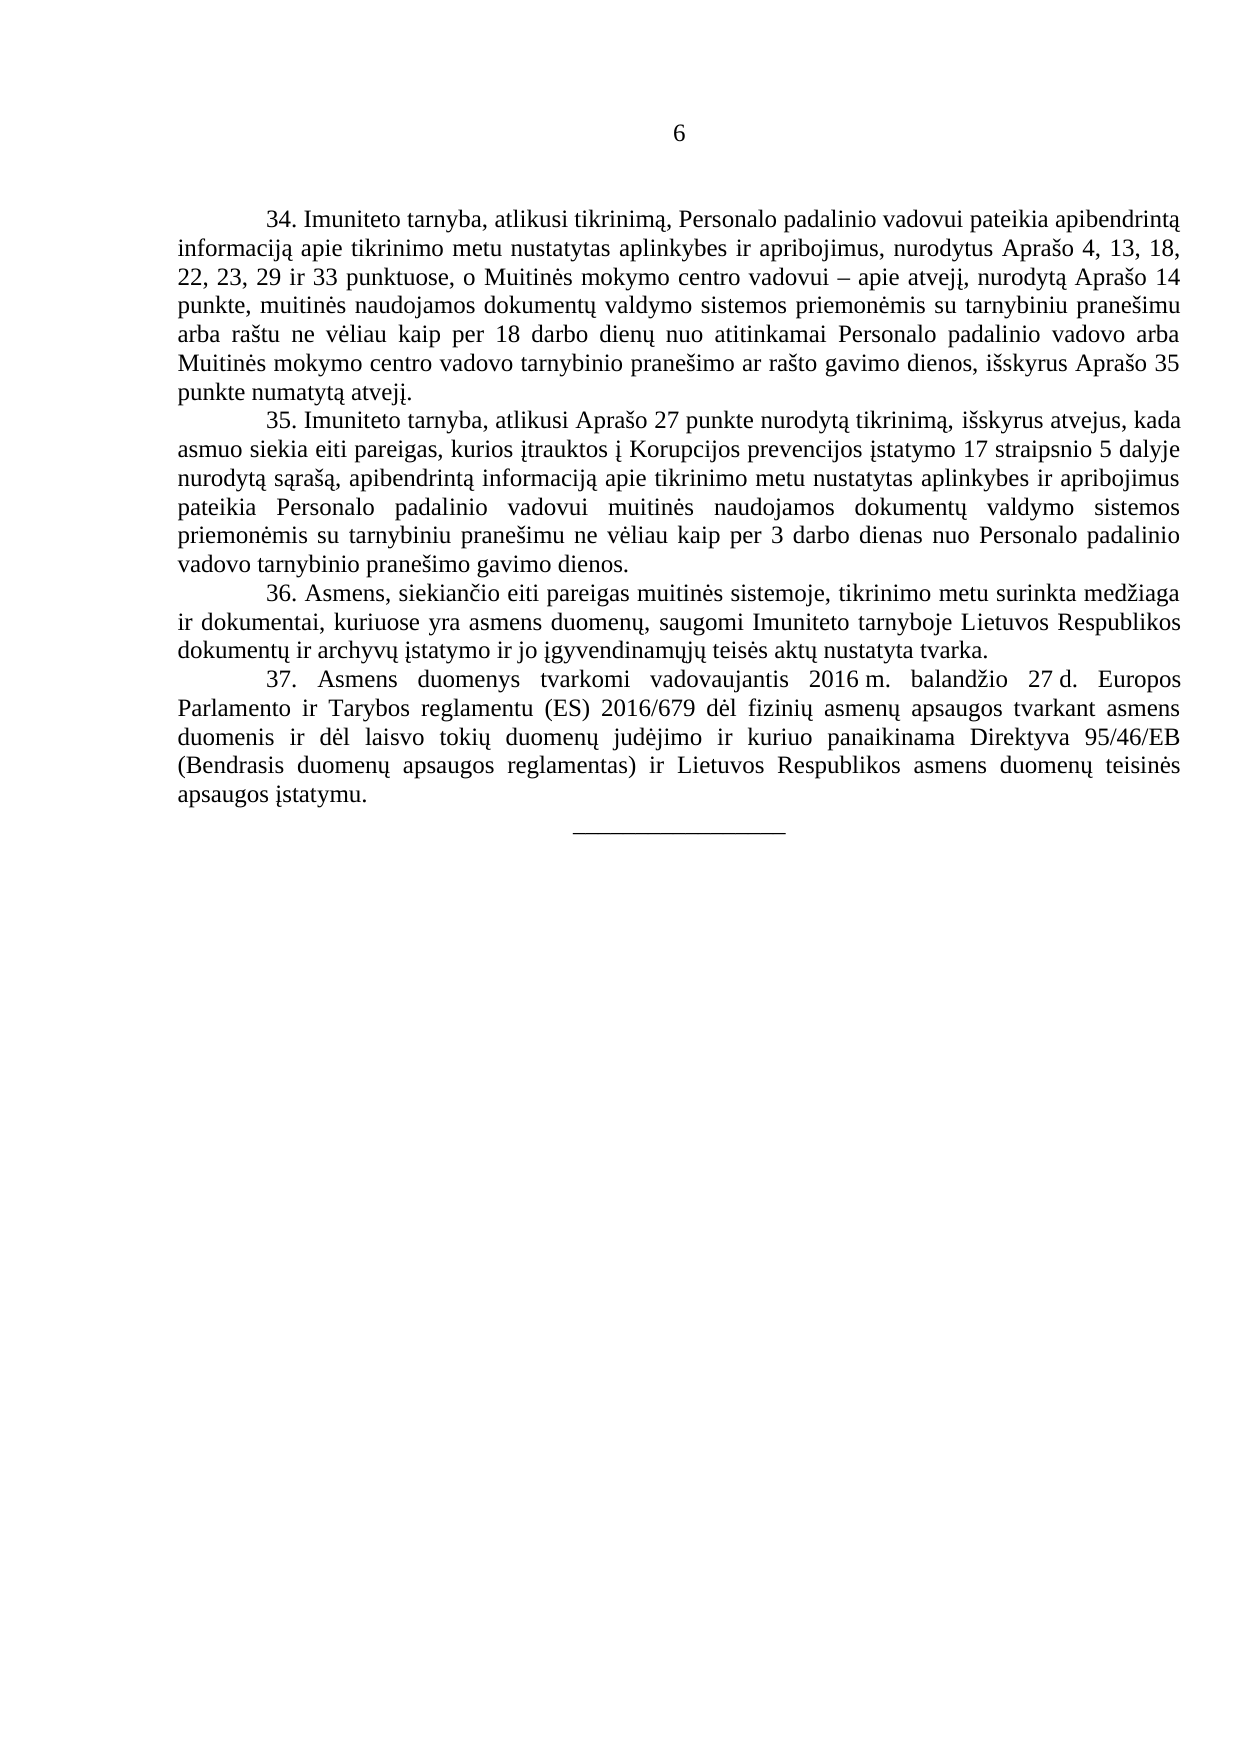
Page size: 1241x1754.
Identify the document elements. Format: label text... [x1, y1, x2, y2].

text 35. Imuniteto tarnyba, atlikusi Aprašo 27 punkte nurodytą tikrinimą, išskyrus atvejus, kada asmuo siekia eiti pareigas, kurios įtrauktos į Korupcijos prevencijos įstatymo 17 straipsnio 5 dalyje nurodytą sąrašą, apibendrintą informaciją apie tikrinimo metu nustatytas aplinkybes ir apribojimus pateikia Personalo padalinio vadovui muitinės naudojamos dokumentų valdymo sistemos priemonėmis su tarnybiniu pranešimu ne vėliau kaip per 3 darbo dienas nuo Personalo padalinio vadovo tarnybinio pranešimo gavimo dienos. [177, 406, 1181, 578]
text 37. Asmens duomenys tvarkomi vadovaujantis 2016 m. balandžio 27 d. Europos Parlamento ir Tarybos reglamentu (ES) 2016/679 dėl fizinių asmenų apsaugos tvarkant asmens duomenis ir dėl laisvo tokių duomenų judėjimo ir kuriuo panaikinama Direktyva 95/46/EB (Bendrasis duomenų apsaugos reglamentas) ir Lietuvos Respublikos asmens duomenų teisinės apsaugos įstatymu. [177, 664, 1181, 808]
text _________________ [177, 808, 1181, 837]
text 36. Asmens, siekiančio eiti pareigas muitinės sistemoje, tikrinimo metu surinkta medžiaga ir dokumentai, kuriuose yra asmens duomenų, saugomi Imuniteto tarnyboje Lietuvos Respublikos dokumentų ir archyvų įstatymo ir jo įgyvendinamųjų teisės aktų nustatyta tvarka. [177, 578, 1181, 664]
text 34. Imuniteto tarnyba, atlikusi tikrinimą, Personalo padalinio vadovui pateikia apibendrintą informaciją apie tikrinimo metu nustatytas aplinkybes ir apribojimus, nurodytus Aprašo 4, 13, 18, 22, 23, 29 ir 33 punktuose, o Muitinės mokymo centro vadovui – apie atvejį, nurodytą Aprašo 14 punkte, muitinės naudojamos dokumentų valdymo sistemos priemonėmis su tarnybiniu pranešimu arba raštu ne vėliau kaip per 18 darbo dienų nuo atitinkamai Personalo padalinio vadovo arba Muitinės mokymo centro vadovo tarnybinio pranešimo ar rašto gavimo dienos, išskyrus Aprašo 35 punkte numatytą atvejį. [177, 204, 1181, 406]
